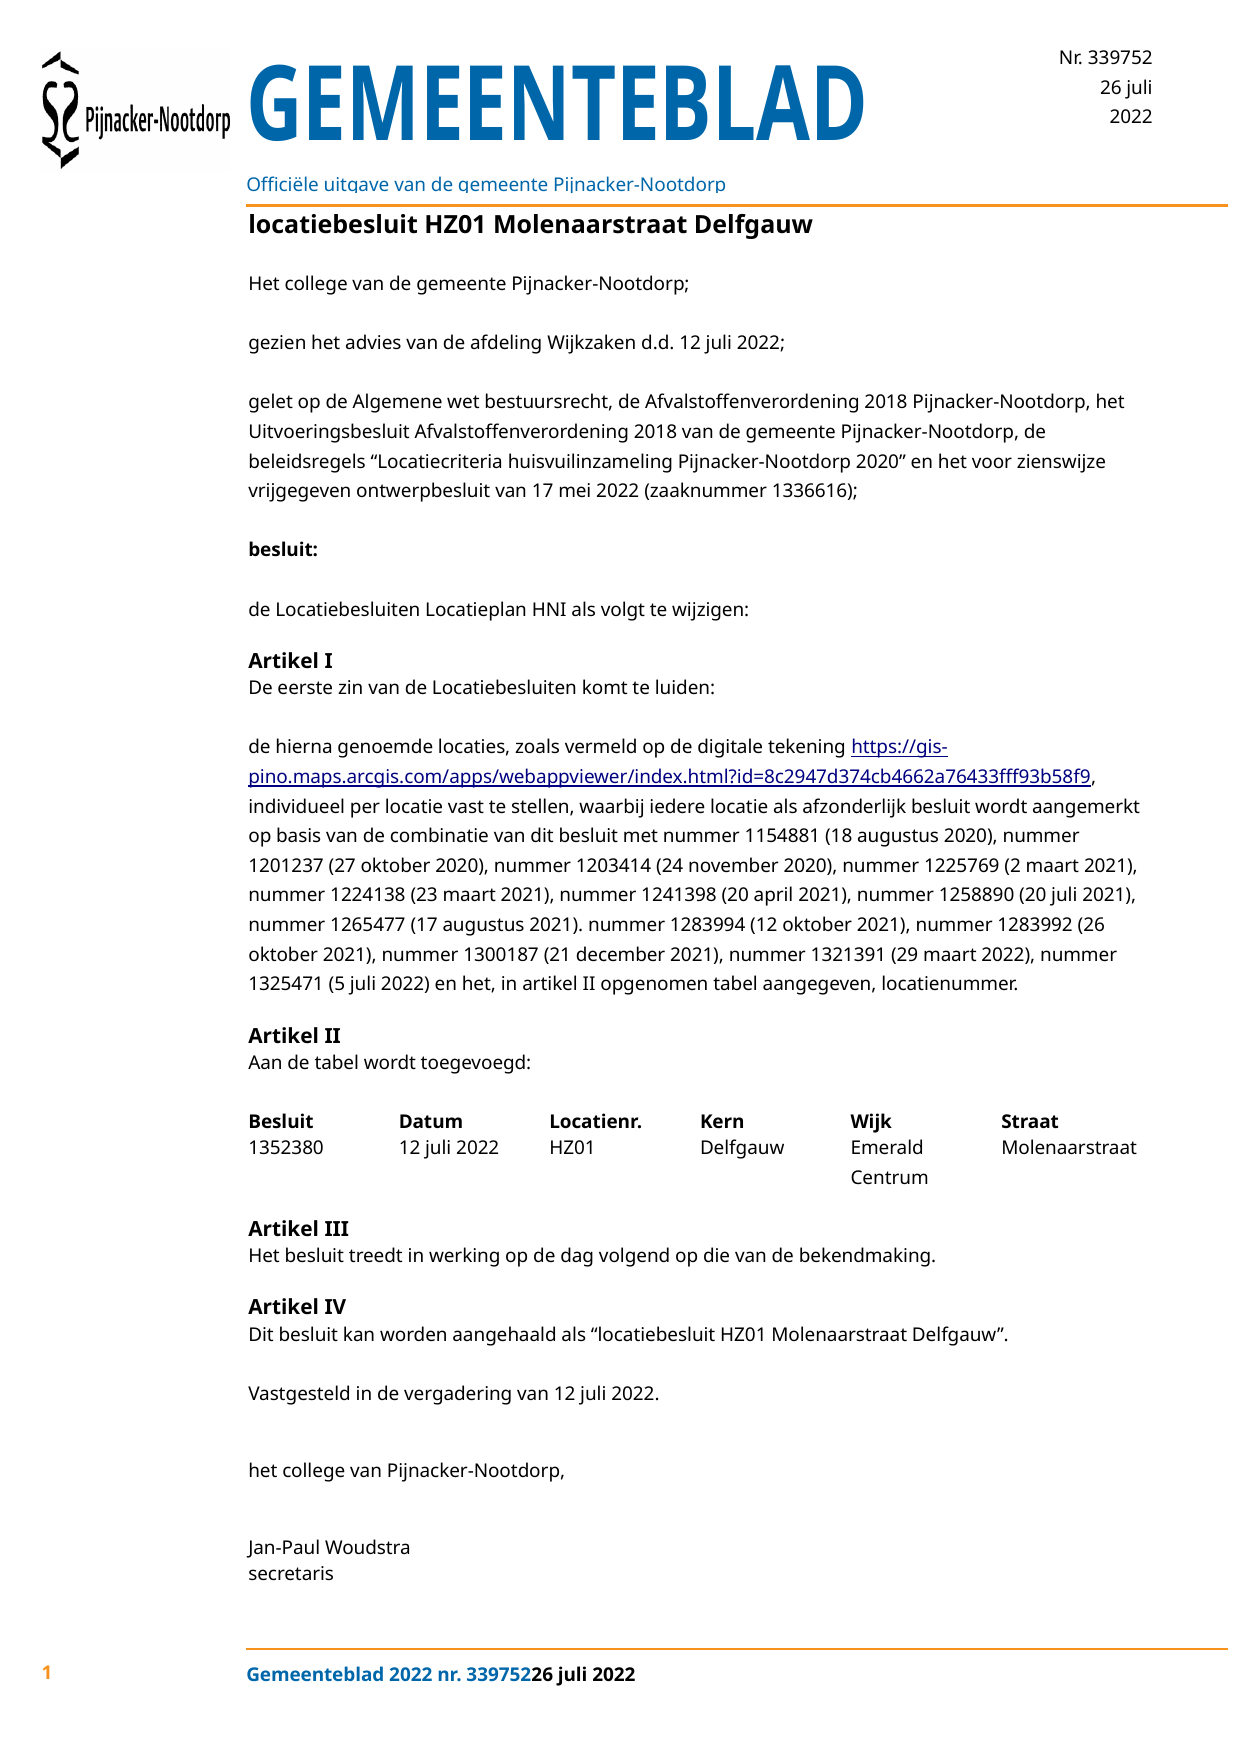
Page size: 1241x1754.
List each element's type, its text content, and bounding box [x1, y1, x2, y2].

table_cell HZ01 [549, 1134, 700, 1189]
table_header Besluit [248, 1109, 398, 1134]
text gelet op de Algemene wet bestuursrecht, de Afvalstoffenverordening 2018 Pijnacker-Nootdorp, het Uitvoeringsbesluit Afvalstoffenverordening 2018 van de gemeente Pijnacker-Nootdorp, de beleidsregels “Locatiecriteria huisvuilinzameling Pijnacker-Nootdorp 2020” en het voor zienswijze vrijgegeven ontwerpbesluit van 17 mei 2022 (zaaknummer 1336616); [248, 389, 1152, 503]
text secretaris [248, 1560, 1152, 1586]
text locatiebesluit HZ01 Molenaarstraat Delfgauw [248, 207, 1152, 241]
text Jan-Paul Woudstra [248, 1534, 1152, 1560]
text De eerste zin van de Locatiebesluiten komt te luiden: [248, 674, 1152, 700]
text besluit: [248, 537, 1152, 562]
text het college van Pijnacker-Nootdorp, [248, 1457, 1152, 1483]
table_header Datum [399, 1109, 549, 1134]
text Vastgesteld in de vergadering van 12 juli 2022. [248, 1380, 1152, 1406]
text Dit besluit kan worden aangehaald als “locatiebesluit HZ01 Molenaarstraat Delfgauw”. [248, 1321, 1152, 1347]
text Aan de tabel wordt toegevoegd: [248, 1049, 1152, 1075]
table_cell Emerald Centrum [850, 1134, 1001, 1189]
table_header Straat [1001, 1109, 1152, 1134]
table_header Kern [700, 1109, 850, 1134]
text gezien het advies van de afdeling Wijkzaken d.d. 12 juli 2022; [248, 329, 1152, 355]
text Artikel III [248, 1214, 1152, 1242]
table_header Locatienr. [549, 1109, 700, 1134]
text Artikel IV [248, 1292, 1152, 1321]
picture [41, 47, 231, 172]
text de Locatiebesluiten Locatieplan HNI als volgt te wijzigen: [248, 596, 1152, 621]
text Artikel I [248, 646, 1152, 674]
text Artikel II [248, 1021, 1152, 1049]
table_header Wijk [850, 1109, 1001, 1134]
text Het besluit treedt in werking op de dag volgend op die van de bekendmaking. [248, 1242, 1152, 1268]
table_cell 1352380 [248, 1134, 398, 1189]
text de hierna genoemde locaties, zoals vermeld op de digitale tekening https://gis-pino.maps.arcgis.com/apps/webappviewer/index.html?id=8c2947d374cb4662a76433fff93b58f9, individueel per locatie vast te stellen, waarbij iedere locatie als afzonderlijk besluit wordt aangemerkt op basis van de combinatie van dit besluit met nummer 1154881 (18 augustus 2020), nummer 1201237 (27 oktober 2020), nummer 1203414 (24 november 2020), nummer 1225769 (2 maart 2021), nummer 1224138 (23 maart 2021), nummer 1241398 (20 april 2021), nummer 1258890 (20 juli 2021), nummer 1265477 (17 augustus 2021). nummer 1283994 (12 oktober 2021), nummer 1283992 (26 oktober 2021), nummer 1300187 (21 december 2021), nummer 1321391 (29 maart 2022), nummer 1325471 (5 juli 2022) en het, in artikel II opgenomen tabel aangegeven, locatienummer. [248, 734, 1152, 996]
table_cell 12 juli 2022 [399, 1134, 549, 1189]
table_cell Delfgauw [700, 1134, 850, 1189]
text Het college van de gemeente Pijnacker-Nootdorp; [248, 270, 1152, 296]
table_cell Molenaarstraat [1001, 1134, 1152, 1189]
